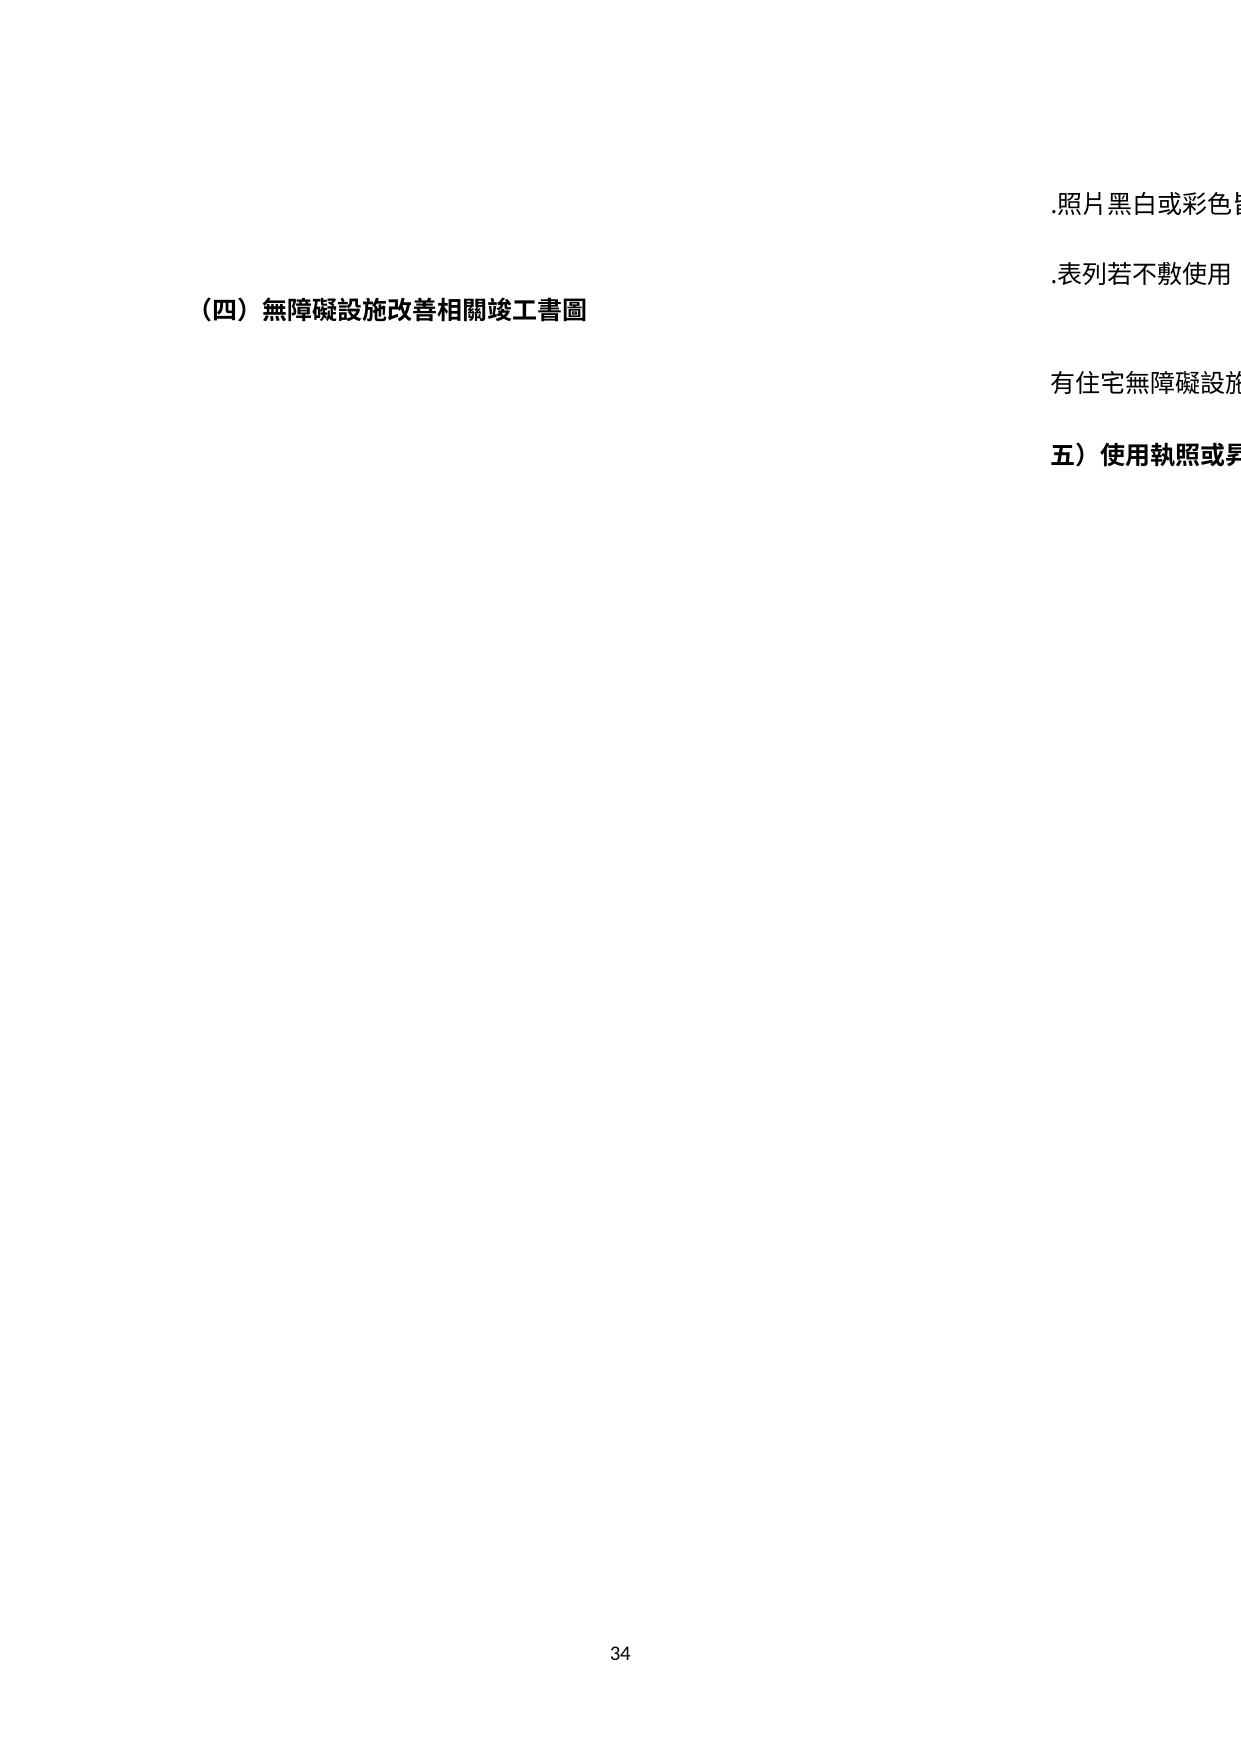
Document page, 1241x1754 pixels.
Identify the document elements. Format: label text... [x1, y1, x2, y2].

text （五）使用執照或昇降設備使用許可證影本或經各直轄市、縣（市）主管機關認定之證明文件。 [1050, 399, 1240, 472]
text （四）無障礙設施改善相關竣工書圖 [187, 291, 1053, 327]
text 3.表列若不敷使用，請自行增加。 [1050, 220, 1240, 291]
list 原有住宅無障礙設施改善工程竣工圖為請領使用許可時檢附之A1全部竣工圖副本（所有圖面應有建築師事務所蓋大小章，其圖面必須有二維條碼），且竣工圖需檢附電子檔，其圖面必須有建築師或事務所電子簽章。 [1050, 327, 1240, 399]
text 2.照片黑白或彩色皆可，主要以清晰為原則，並請多角度拍攝再依序浮貼，以利辨識合格與否。 [1050, 150, 1240, 220]
